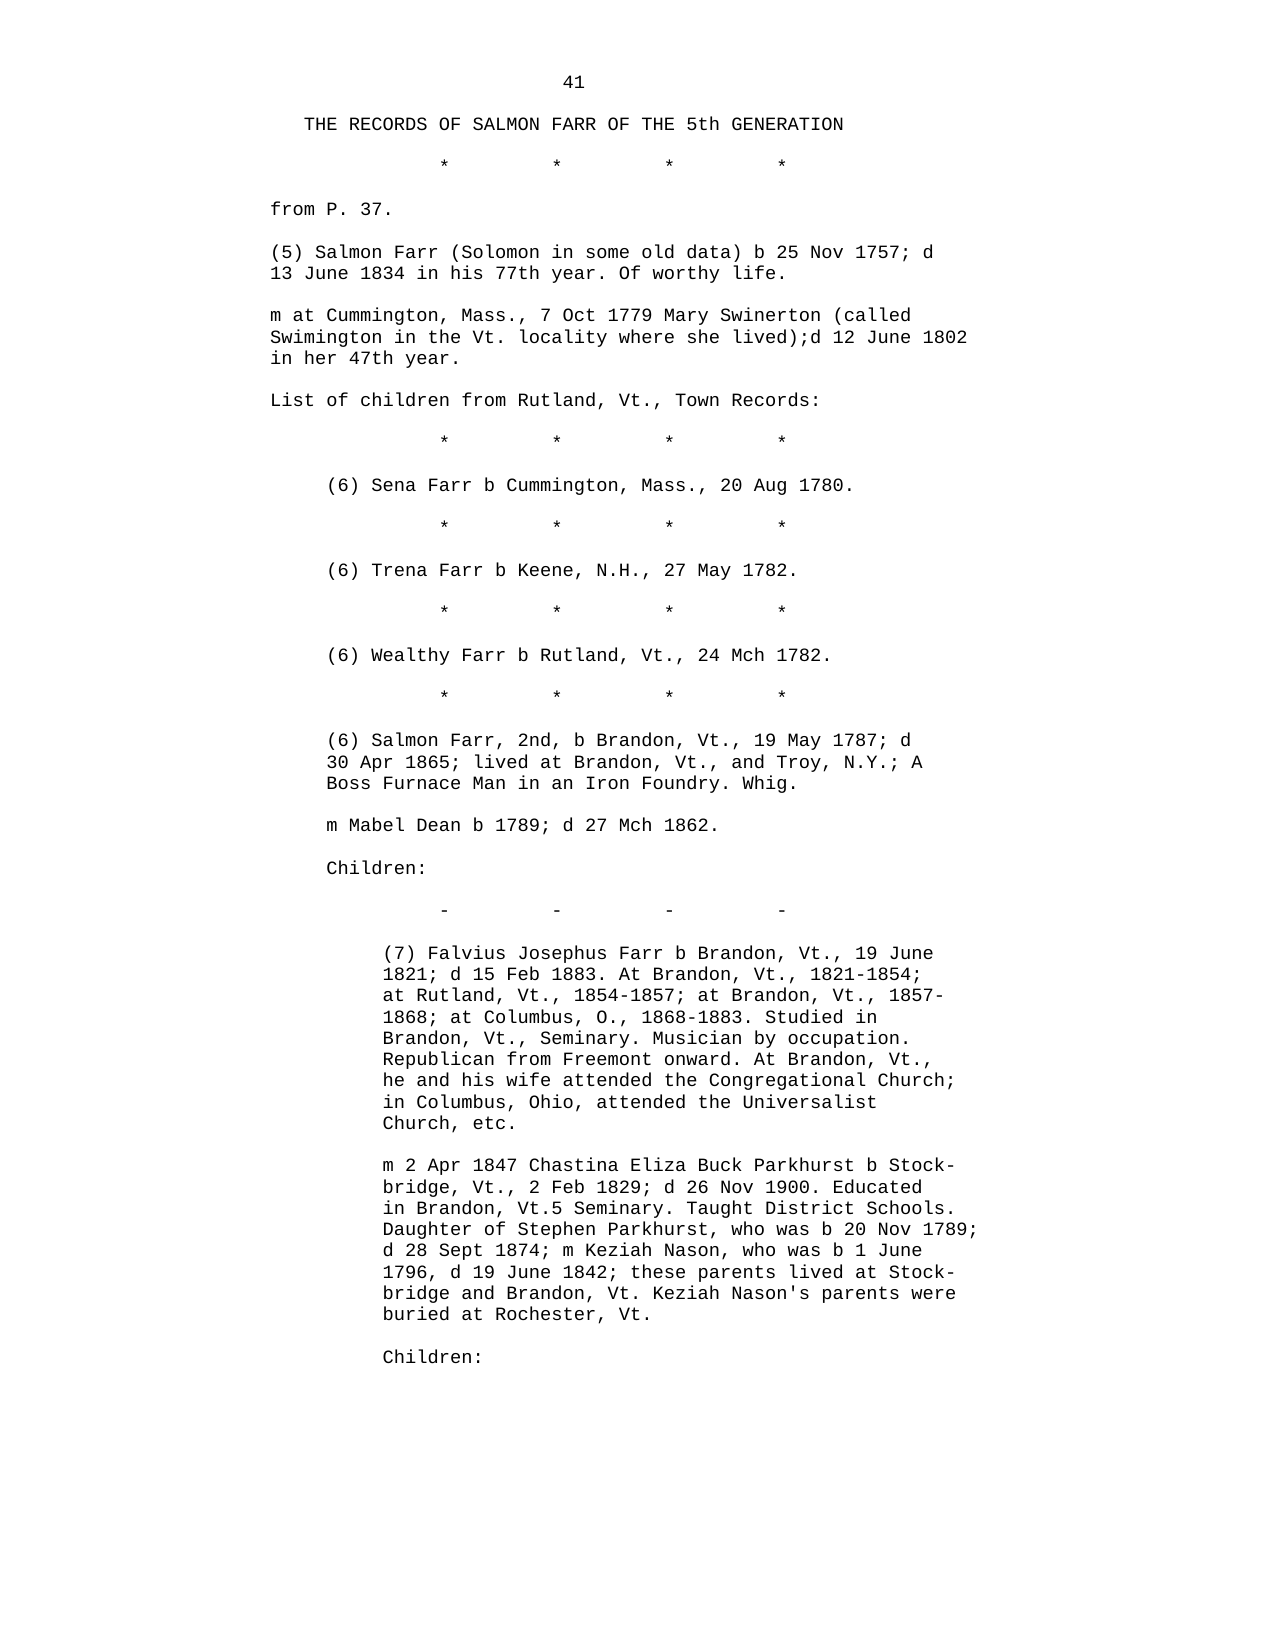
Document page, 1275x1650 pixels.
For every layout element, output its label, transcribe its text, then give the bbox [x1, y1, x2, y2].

text Children: [225, 859, 1157, 880]
text Daughter of Stephen Parkhurst, who was b 20 Nov 1789; [225, 1220, 1157, 1241]
text * * * * [225, 604, 1157, 625]
text from P. 37. [225, 200, 1157, 221]
text Boss Furnace Man in an Iron Foundry. Whig. [225, 774, 1157, 795]
text (5) Salmon Farr (Solomon in some old data) b 25 Nov 1757; d [225, 242, 1157, 264]
text 30 Apr 1865; lived at Brandon, Vt., and Troy, N.Y.; A [225, 752, 1157, 774]
text 1796, d 19 June 1842; these parents lived at Stock- [225, 1262, 1157, 1284]
text Republican from Freemont onward. At Brandon, Vt., [225, 1050, 1157, 1071]
text * * * * [225, 434, 1157, 455]
text Children: [225, 1347, 1157, 1369]
text Brandon, Vt., Seminary. Musician by occupation. [225, 1029, 1157, 1050]
text d 28 Sept 1874; m Keziah Nason, who was b 1 June [225, 1241, 1157, 1262]
text List of children from Rutland, Vt., Town Records: [225, 391, 1157, 412]
text bridge and Brandon, Vt. Keziah Nason's parents were [225, 1284, 1157, 1305]
text m Mabel Dean b 1789; d 27 Mch 1862. [225, 816, 1157, 837]
text - - - - [225, 901, 1157, 922]
text Swimington in the Vt. locality where she lived);d 12 June 1802 [225, 327, 1157, 349]
text (7) Falvius Josephus Farr b Brandon, Vt., 19 June [225, 944, 1157, 965]
text in Columbus, Ohio, attended the Universalist [225, 1092, 1157, 1114]
text (6) Wealthy Farr b Rutland, Vt., 24 Mch 1782. [225, 646, 1157, 667]
text 1868; at Columbus, O., 1868-1883. Studied in [225, 1007, 1157, 1029]
text m 2 Apr 1847 Chastina Eliza Buck Parkhurst b Stock- [225, 1156, 1157, 1177]
text 41 [225, 72, 1157, 94]
text buried at Rochester, Vt. [225, 1305, 1157, 1326]
text in her 47th year. [225, 349, 1157, 370]
text Church, etc. [225, 1114, 1157, 1135]
text bridge, Vt., 2 Feb 1829; d 26 Nov 1900. Educated [225, 1177, 1157, 1199]
text * * * * [225, 689, 1157, 710]
text (6) Sena Farr b Cummington, Mass., 20 Aug 1780. [225, 476, 1157, 497]
text (6) Trena Farr b Keene, N.H., 27 May 1782. [225, 561, 1157, 582]
text * * * * [225, 519, 1157, 540]
text * * * * [225, 157, 1157, 179]
text THE RECORDS OF SALMON FARR OF THE 5th GENERATION [225, 115, 1157, 136]
text (6) Salmon Farr, 2nd, b Brandon, Vt., 19 May 1787; d [225, 731, 1157, 752]
text in Brandon, Vt.5 Seminary. Taught District Schools. [225, 1199, 1157, 1220]
text m at Cummington, Mass., 7 Oct 1779 Mary Swinerton (called [225, 306, 1157, 327]
text at Rutland, Vt., 1854-1857; at Brandon, Vt., 1857- [225, 986, 1157, 1007]
text 1821; d 15 Feb 1883. At Brandon, Vt., 1821-1854; [225, 965, 1157, 986]
text 13 June 1834 in his 77th year. Of worthy life. [225, 264, 1157, 285]
text he and his wife attended the Congregational Church; [225, 1071, 1157, 1092]
